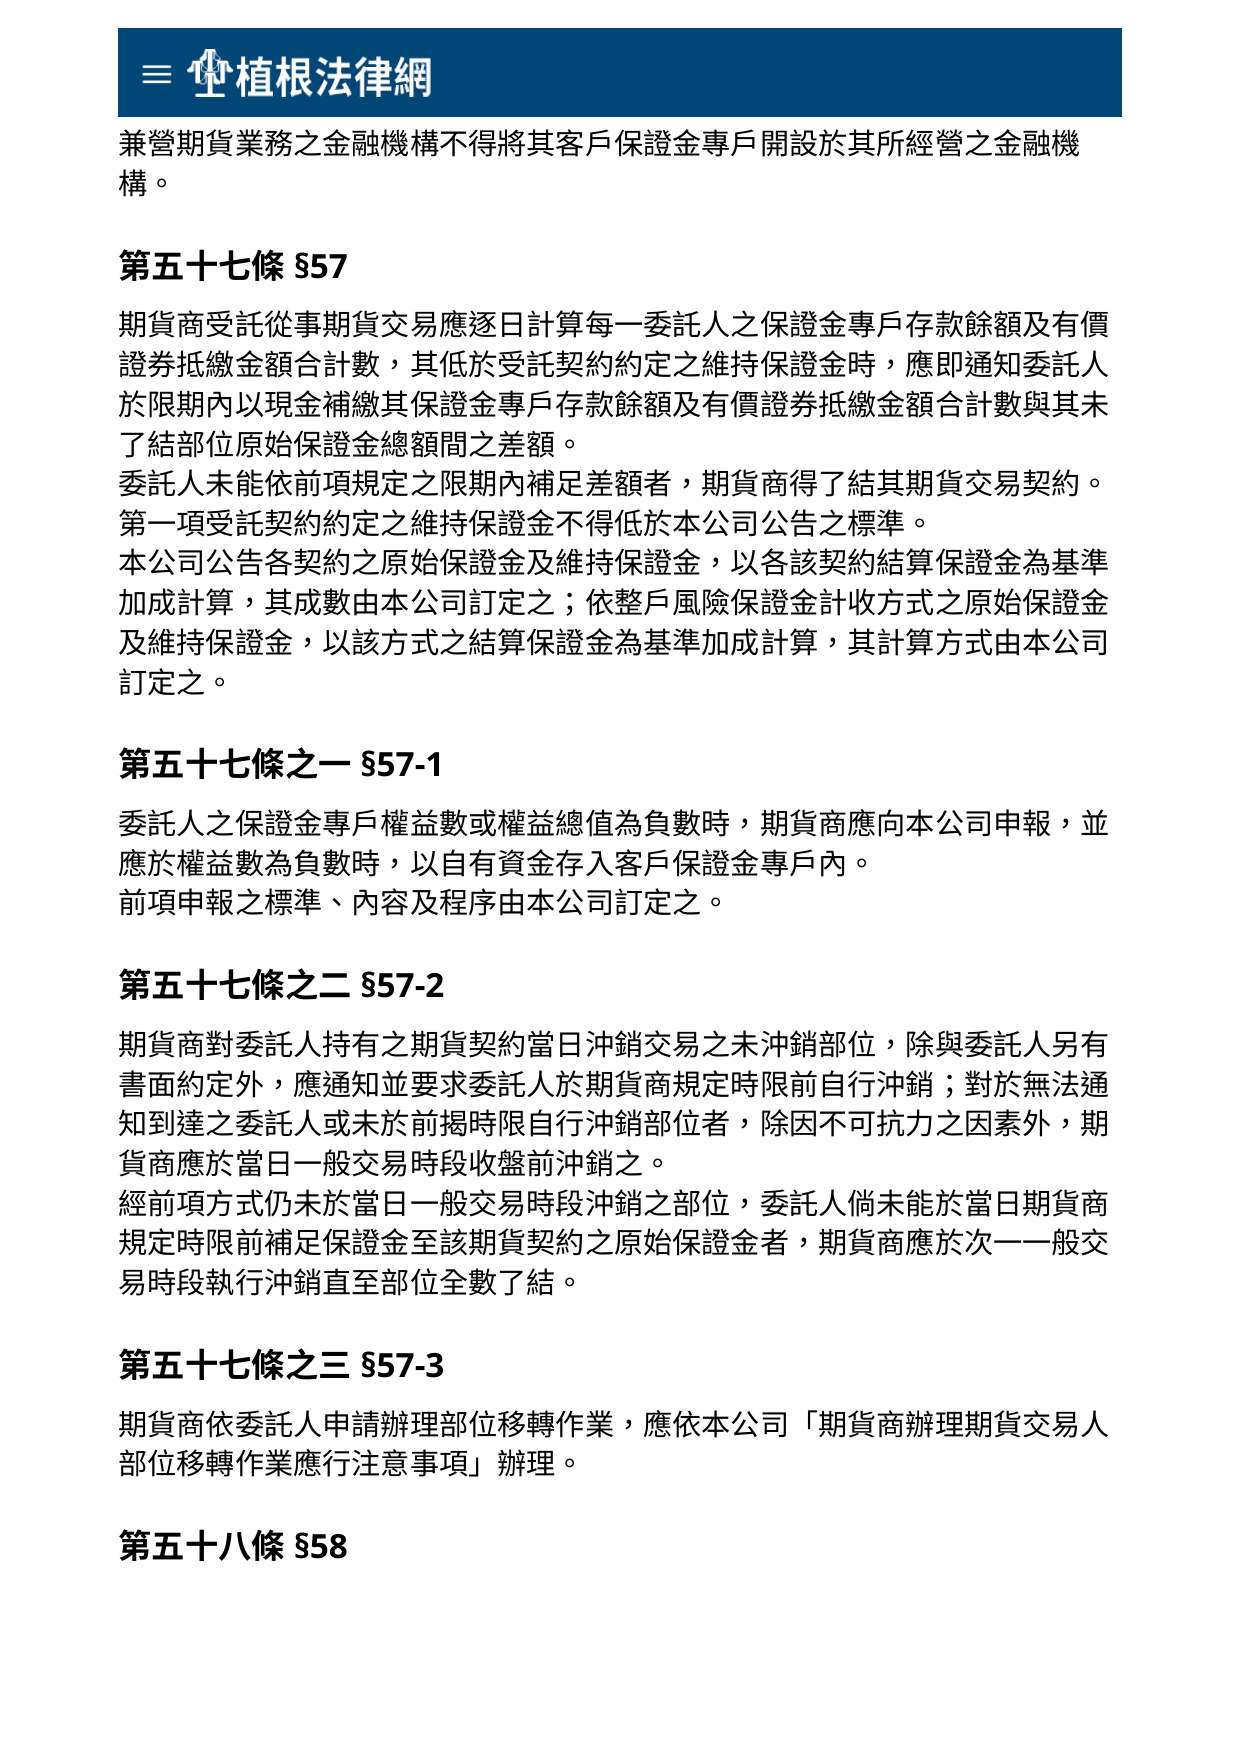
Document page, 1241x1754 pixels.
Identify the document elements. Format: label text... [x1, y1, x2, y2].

text 經前項方式仍未於當日一般交易時段沖銷之部位，委託人倘未能於當日期貨商規定時限前補足保證金至該期貨契約之原始保證金者，期貨商應於次一一般交易時段執行沖銷直至部位全數了結。 [118, 1183, 1122, 1302]
text 期貨商受託從事期貨交易應逐日計算每一委託人之保證金專戶存款餘額及有價證券抵繳金額合計數，其低於受託契約約定之維持保證金時，應即通知委託人於限期內以現金補繳其保證金專戶存款餘額及有價證券抵繳金額合計數與其未了結部位原始保證金總額間之差額。 [118, 305, 1122, 463]
text 第五十七條之一 §57-1 [118, 741, 1122, 787]
text 兼營期貨業務之金融機構不得將其客戶保證金專戶開設於其所經營之金融機構。 [118, 123, 1122, 203]
text 第五十七條之三 §57-3 [118, 1342, 1122, 1387]
text 委託人之保證金專戶權益數或權益總值為負數時，期貨商應向本公司申報，並應於權益數為負數時，以自有資金存入客戶保證金專戶內。 [118, 803, 1122, 883]
text 期貨商對委託人持有之期貨契約當日沖銷交易之未沖銷部位，除與委託人另有書面約定外，應通知並要求委託人於期貨商規定時限前自行沖銷；對於無法通知到達之委託人或未於前揭時限自行沖銷部位者，除因不可抗力之因素外，期貨商應於當日一般交易時段收盤前沖銷之。 [118, 1024, 1122, 1183]
text 第五十八條 §58 [118, 1523, 1122, 1568]
text 期貨商依委託人申請辦理部位移轉作業，應依本公司「期貨商辦理期貨交易人部位移轉作業應行注意事項」辦理。 [118, 1404, 1122, 1483]
text 第五十七條 §57 [118, 243, 1122, 288]
text 第五十七條之二 §57-2 [118, 962, 1122, 1007]
text 委託人未能依前項規定之限期內補足差額者，期貨商得了結其期貨交易契約。 [118, 463, 1122, 503]
picture [118, 28, 1122, 117]
text 第一項受託契約約定之維持保證金不得低於本公司公告之標準。 [118, 503, 1122, 543]
text 前項申報之標準、內容及程序由本公司訂定之。 [118, 883, 1122, 922]
text 本公司公告各契約之原始保證金及維持保證金，以各該契約結算保證金為基準加成計算，其成數由本公司訂定之；依整戶風險保證金計收方式之原始保證金及維持保證金，以該方式之結算保證金為基準加成計算，其計算方式由本公司訂定之。 [118, 543, 1122, 702]
